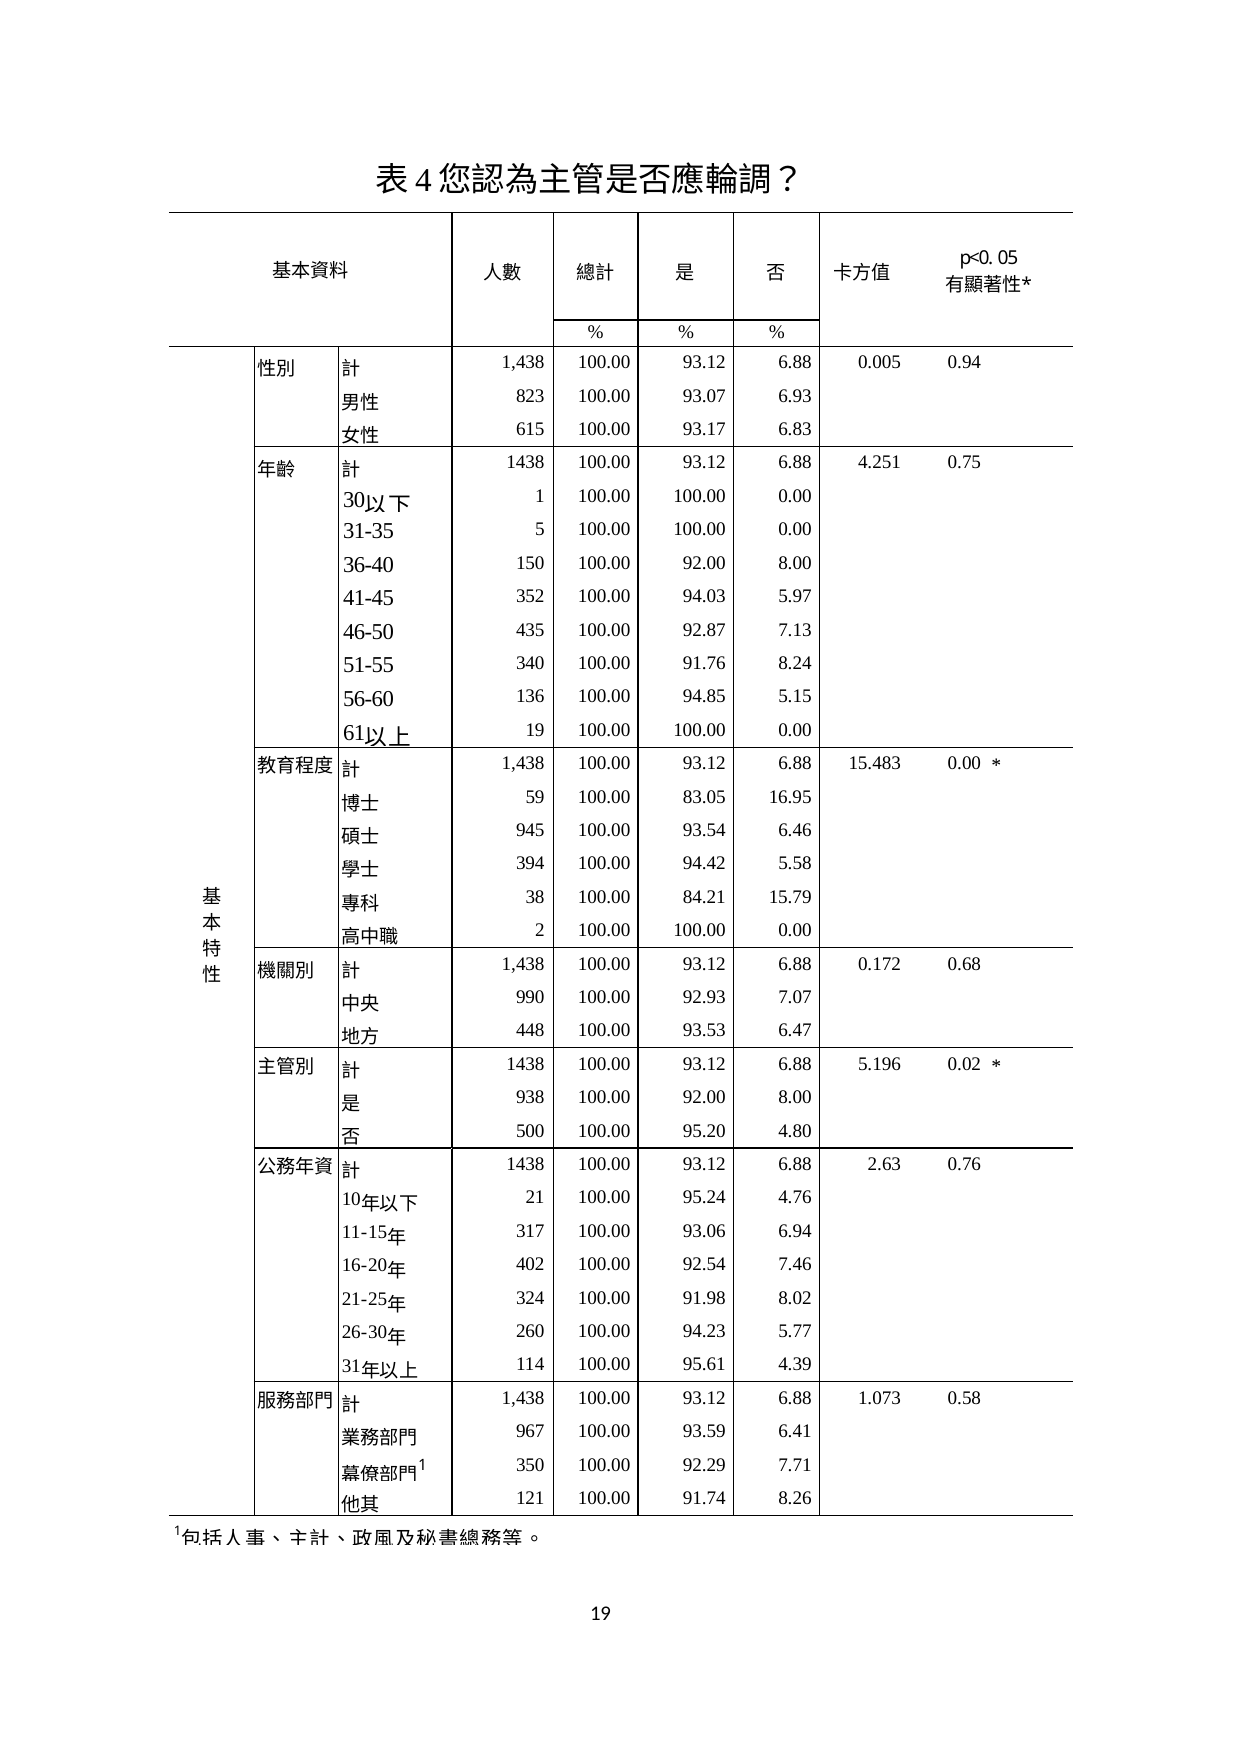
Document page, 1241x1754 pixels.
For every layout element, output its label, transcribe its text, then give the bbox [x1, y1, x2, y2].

text 表4您認為主管是否應輪調？ [127, 150, 1053, 202]
